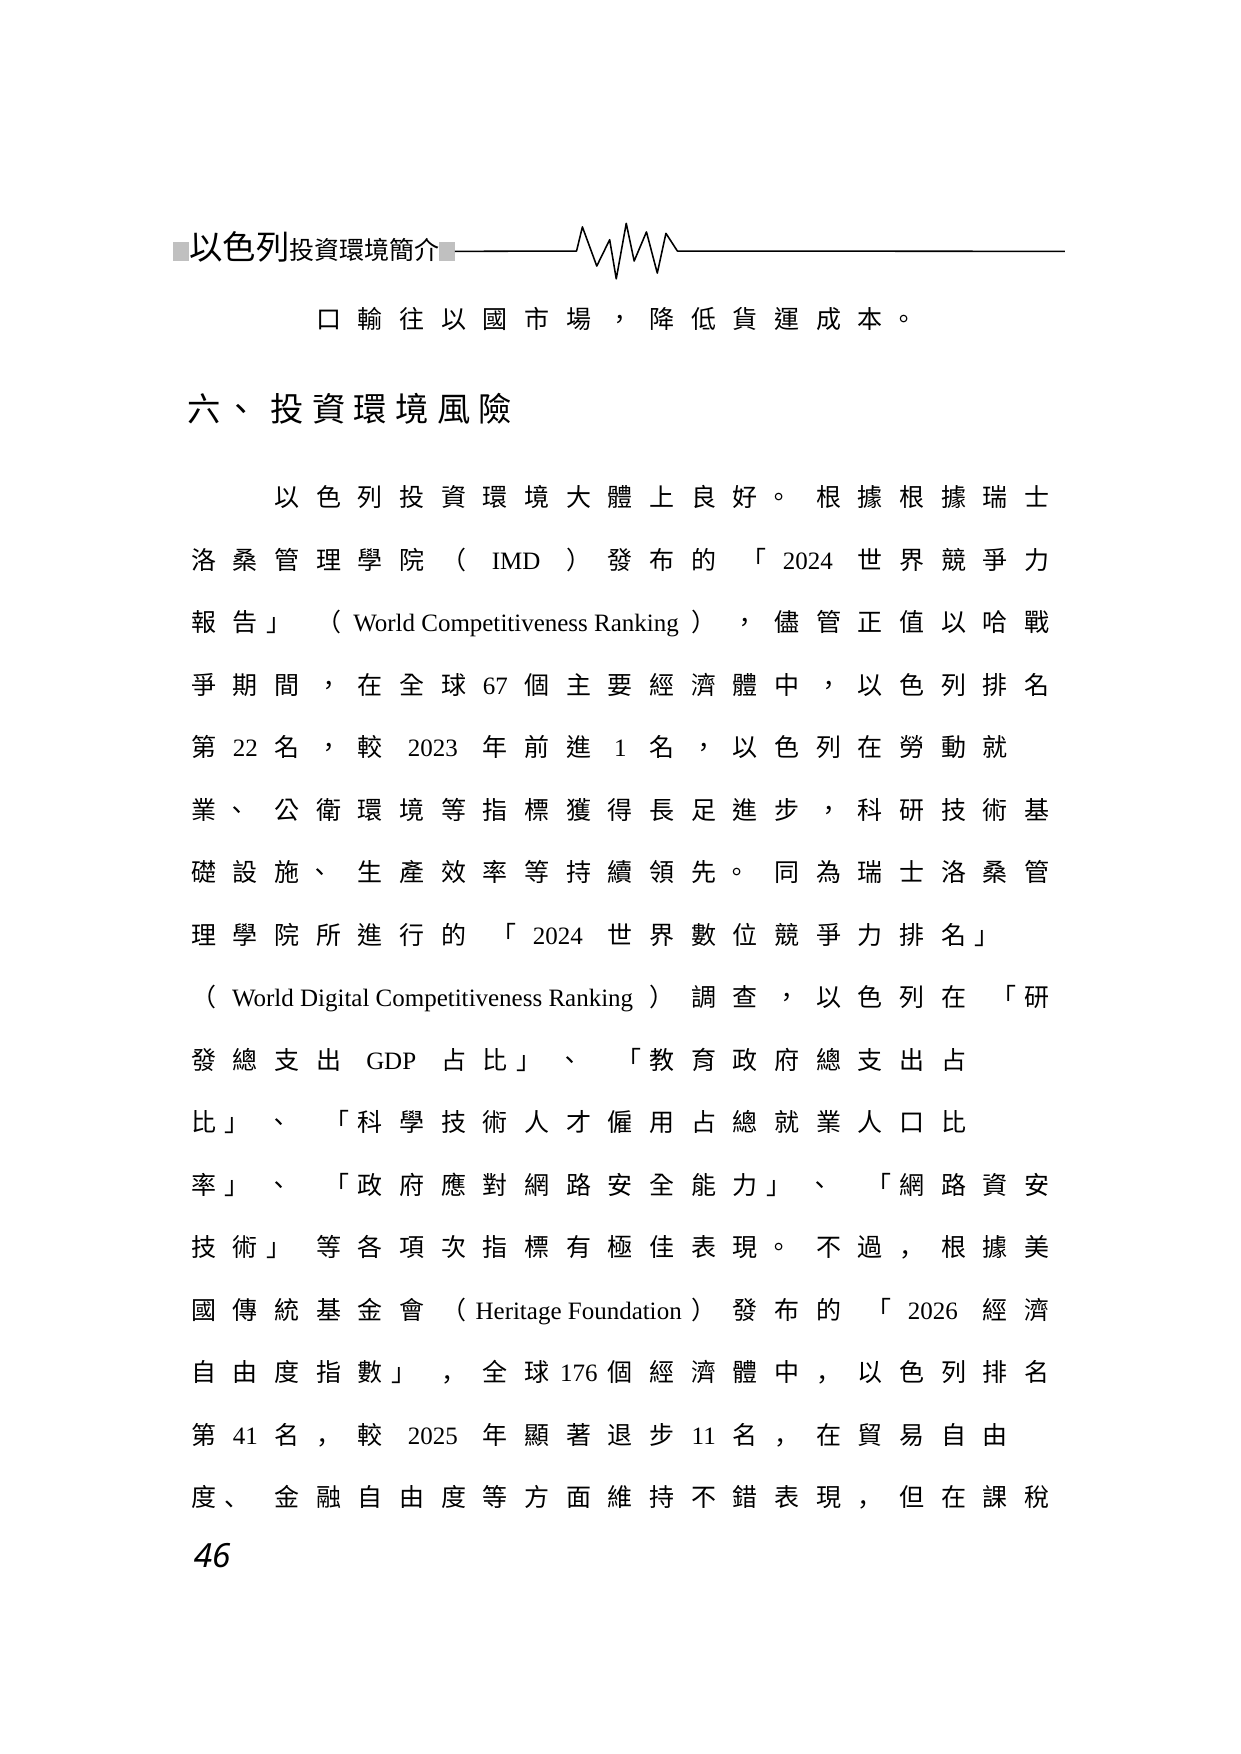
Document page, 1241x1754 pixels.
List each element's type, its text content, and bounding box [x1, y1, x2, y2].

text 口輸往以國市場，降低貨運成本。 [281, 276, 1058, 338]
text 六、投資環境風險 [183, 365, 1058, 428]
text 以色列投資環境大體上良好。根據根據瑞士洛桑管理學院（IMD）發布的「2024世界競爭力報告」（World Competitiveness Ranking），儘管正值以哈戰爭期間，在全球67個主要經濟體中，以色列排名第22名，較2023年前進1名，以色列在勞動就業、公衛環境等指標獲得長足進步，科研技術基礎設施、生產效率等持續領先。同為瑞士洛桑管理學院所進行的「2024世界數位競爭力排名」（World Digital Competitiveness Ranking）調查，以色列在「研發總支出GDP占比」、「教育政府總支出占比」、「科學技術人才僱用占總就業人口比率」、「政府應對網路安全能力」、「網路資安技術」等各項次指標有極佳表現。不過，根據美國傳統基金會（Heritage Foundation）發布的「2026經濟自由度指數」，全球176個經濟體中，以色列排名第41名，較2025年顯著退步11名，在貿易自由度、金融自由度等方面維持不錯表現，但在課稅 [183, 454, 1058, 1517]
